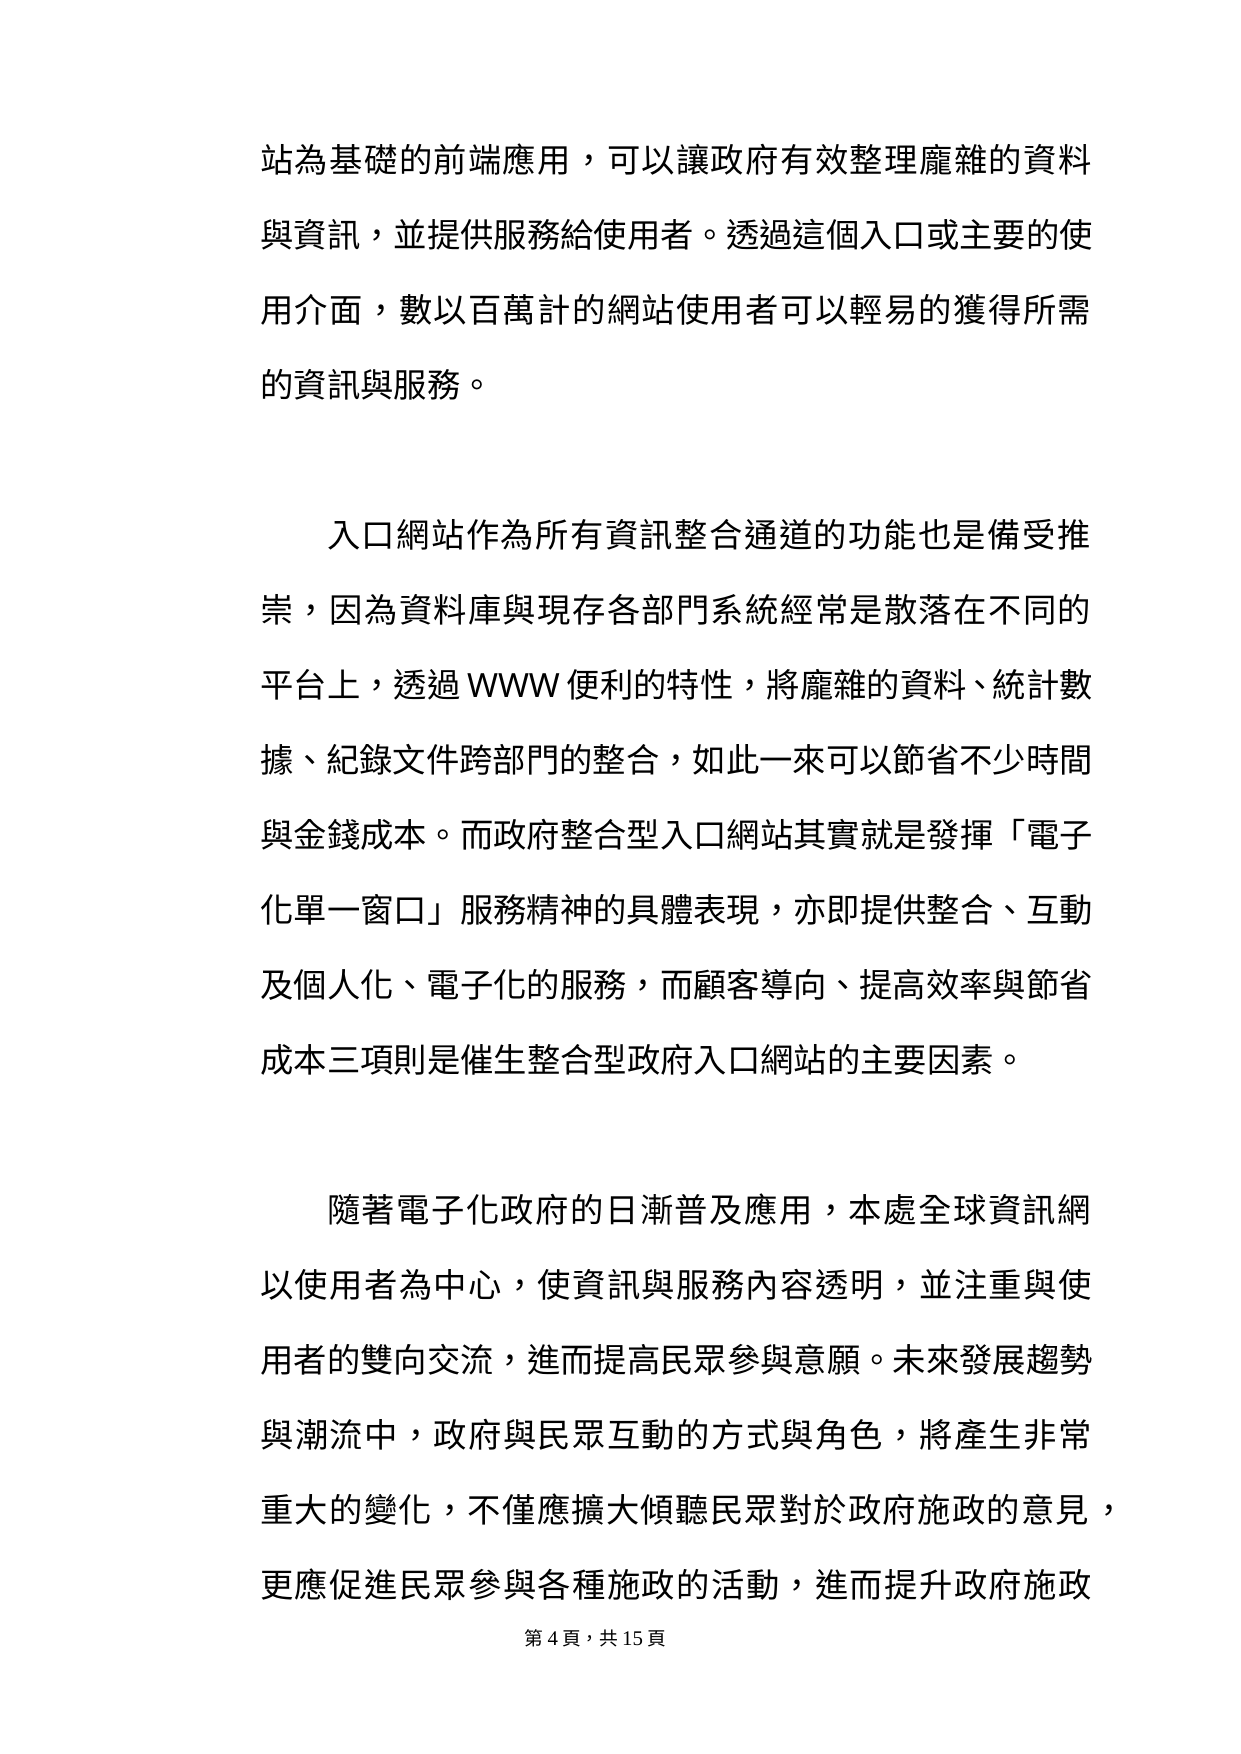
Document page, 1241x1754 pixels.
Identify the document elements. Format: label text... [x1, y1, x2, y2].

text 入口網站作為所有資訊整合通道的功能也是備受推崇，因為資料庫與現存各部門系統經常是散落在不同的平台上，透過WWW便利的特性，將龐雜的資料、統計數據、紀錄文件跨部門的整合，如此一來可以節省不少時間與金錢成本。而政府整合型入口網站其實就是發揮「電子化單一窗口」服務精神的具體表現，亦即提供整合、互動及個人化、電子化的服務，而顧客導向、提高效率與節省成本三項則是催生整合型政府入口網站的主要因素。 [260, 496, 1092, 1096]
text 隨著電子化政府的日漸普及應用，本處全球資訊網以使用者為中心，使資訊與服務內容透明，並注重與使用者的雙向交流，進而提高民眾參與意願。未來發展趨勢與潮流中，政府與民眾互動的方式與角色，將產生非常重大的變化，不僅應擴大傾聽民眾對於政府施政的意見，更應促進民眾參與各種施政的活動，進而提升政府施政的效率與品質。 [260, 1171, 1092, 1621]
text 站為基礎的前端應用，可以讓政府有效整理龐雜的資料與資訊，並提供服務給使用者。透過這個入口或主要的使用介面，數以百萬計的網站使用者可以輕易的獲得所需的資訊與服務。 [260, 121, 1092, 421]
